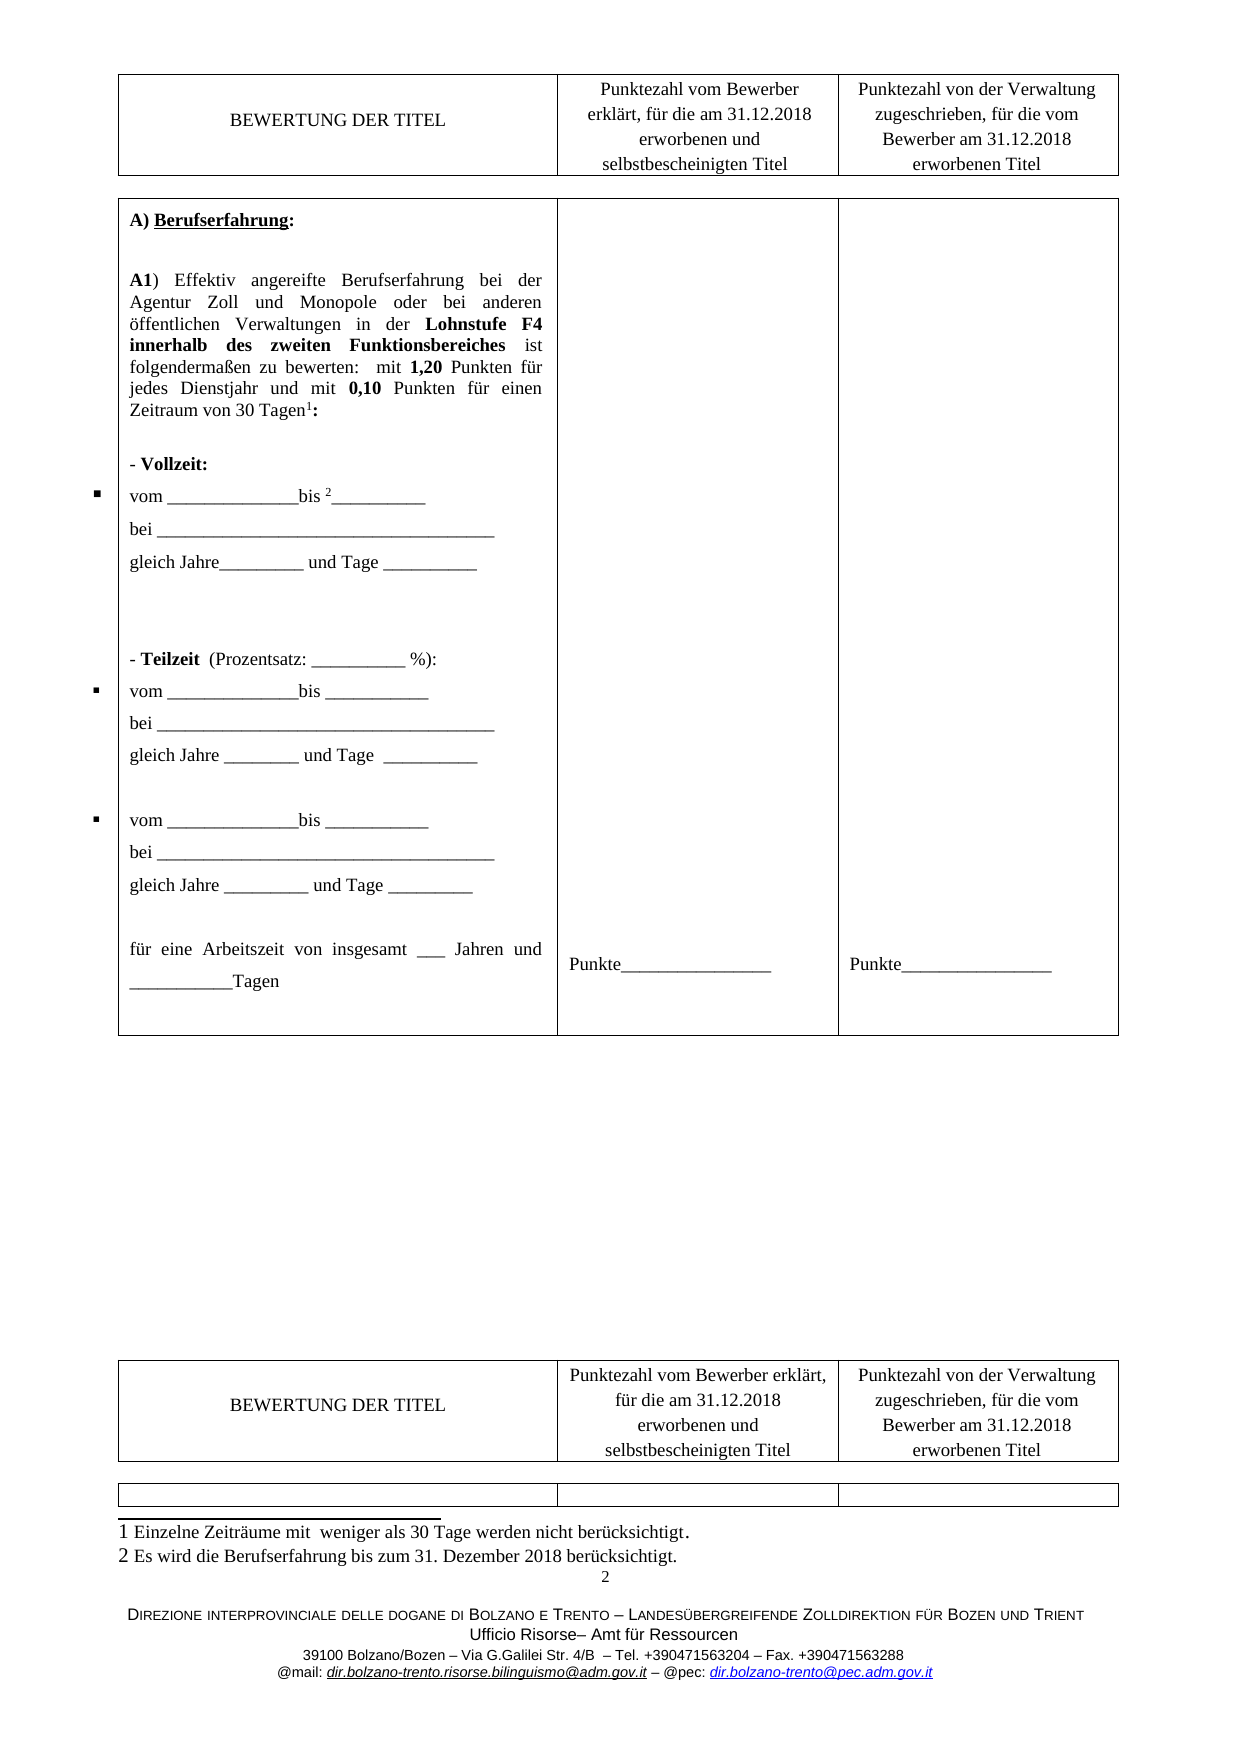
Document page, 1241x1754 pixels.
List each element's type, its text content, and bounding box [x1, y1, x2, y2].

table_header Punktezahl vom Bewerber erklärt, für die am 31.12.2018 erworbenen und selbstbescheinigten Titel [558, 1361, 838, 1461]
table_header [558, 1484, 838, 1506]
table_header BEWERTUNG DER TITEL [119, 75, 557, 175]
table_header BEWERTUNG DER TITEL [119, 1361, 557, 1461]
table_header Punktezahl vom Bewerber erklärt, für die am 31.12.2018 erworbenen und selbstbescheinigten Titel [558, 75, 838, 175]
table_header Punktezahl von der Verwaltung zugeschrieben, für die vom Bewerber am 31.12.2018 erworbenen Titel [839, 75, 1118, 175]
table_header Punkte________________ [558, 199, 838, 1035]
table_header Punkte________________ [839, 199, 1118, 1035]
table_header [839, 1484, 1118, 1506]
table_header A) Berufserfahrung: A1) Effektiv angereifte Berufserfahrung bei der Agentur Zoll und Monopole oder bei anderen öffentlichen Verwaltungen in der Lohnstufe F4 innerhalb des zweiten Funktionsbereiches ist folgendermaßen zu bewerten: mit 1,20 Punkten für jedes Dienstjahr und mit 0,10 Punkten für einen Zeitraum von 30 Tagen: - Vollzeit: vom ______________bis __________ bei ____________________________________ gleich Jahre_________ und Tage __________ - Teilzeit (Prozentsatz: __________ %): vom ______________bis ___________ bei ____________________________________ gleich Jahre ________ und Tage __________ vom ______________bis ___________ bei ____________________________________ gleich Jahre _________ und Tage _________ für eine Arbeitszeit von insgesamt ___ Jahren und ___________Tagen [119, 199, 557, 1035]
table_header Punktezahl von der Verwaltung zugeschrieben, für die vom Bewerber am 31.12.2018 erworbenen Titel [839, 1361, 1118, 1461]
